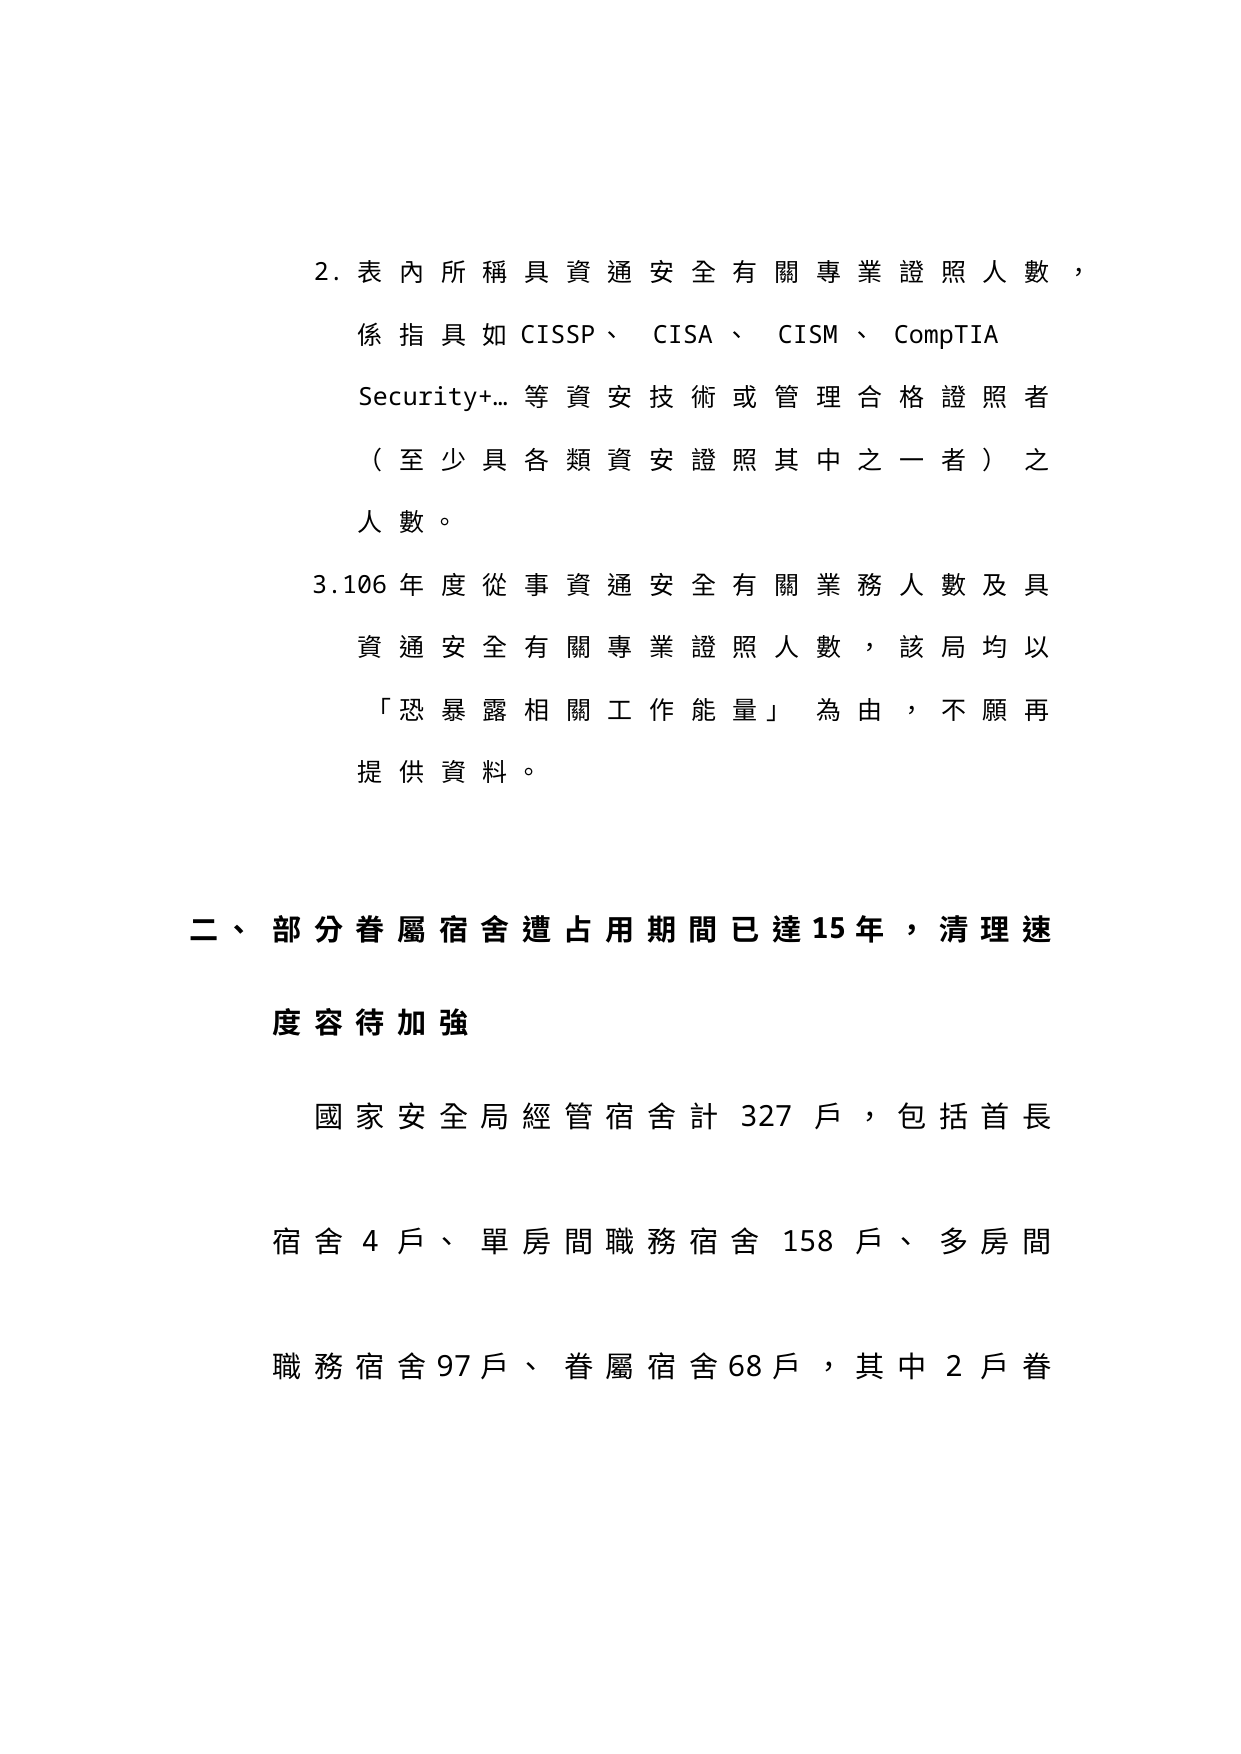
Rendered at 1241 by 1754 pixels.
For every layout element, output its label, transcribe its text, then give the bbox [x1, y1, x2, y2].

text 3.106年度從事資通安全有關業務人數及具資通安全有關專業證照人數，該局均以「恐暴露相關工作能量」為由，不願再提供資料。 [296, 542, 1058, 792]
text 2.表內所稱具資通安全有關專業證照人數，係指具如CISSP、CISA、CISM、CompTIA Security+…等資安技術或管理合格證照者（至少具各類資安證照其中之一者）之人數。 [296, 229, 1058, 542]
text 國家安全局經管宿舍計327戶，包括首長宿舍4戶、單房間職務宿舍158戶、多房間職務宿舍97戶、眷屬宿舍68戶，其中2戶眷 [242, 1042, 1058, 1417]
text 二、部分眷屬宿舍遭占用期間已達15年，清理速度容待加強 [183, 854, 1058, 1042]
